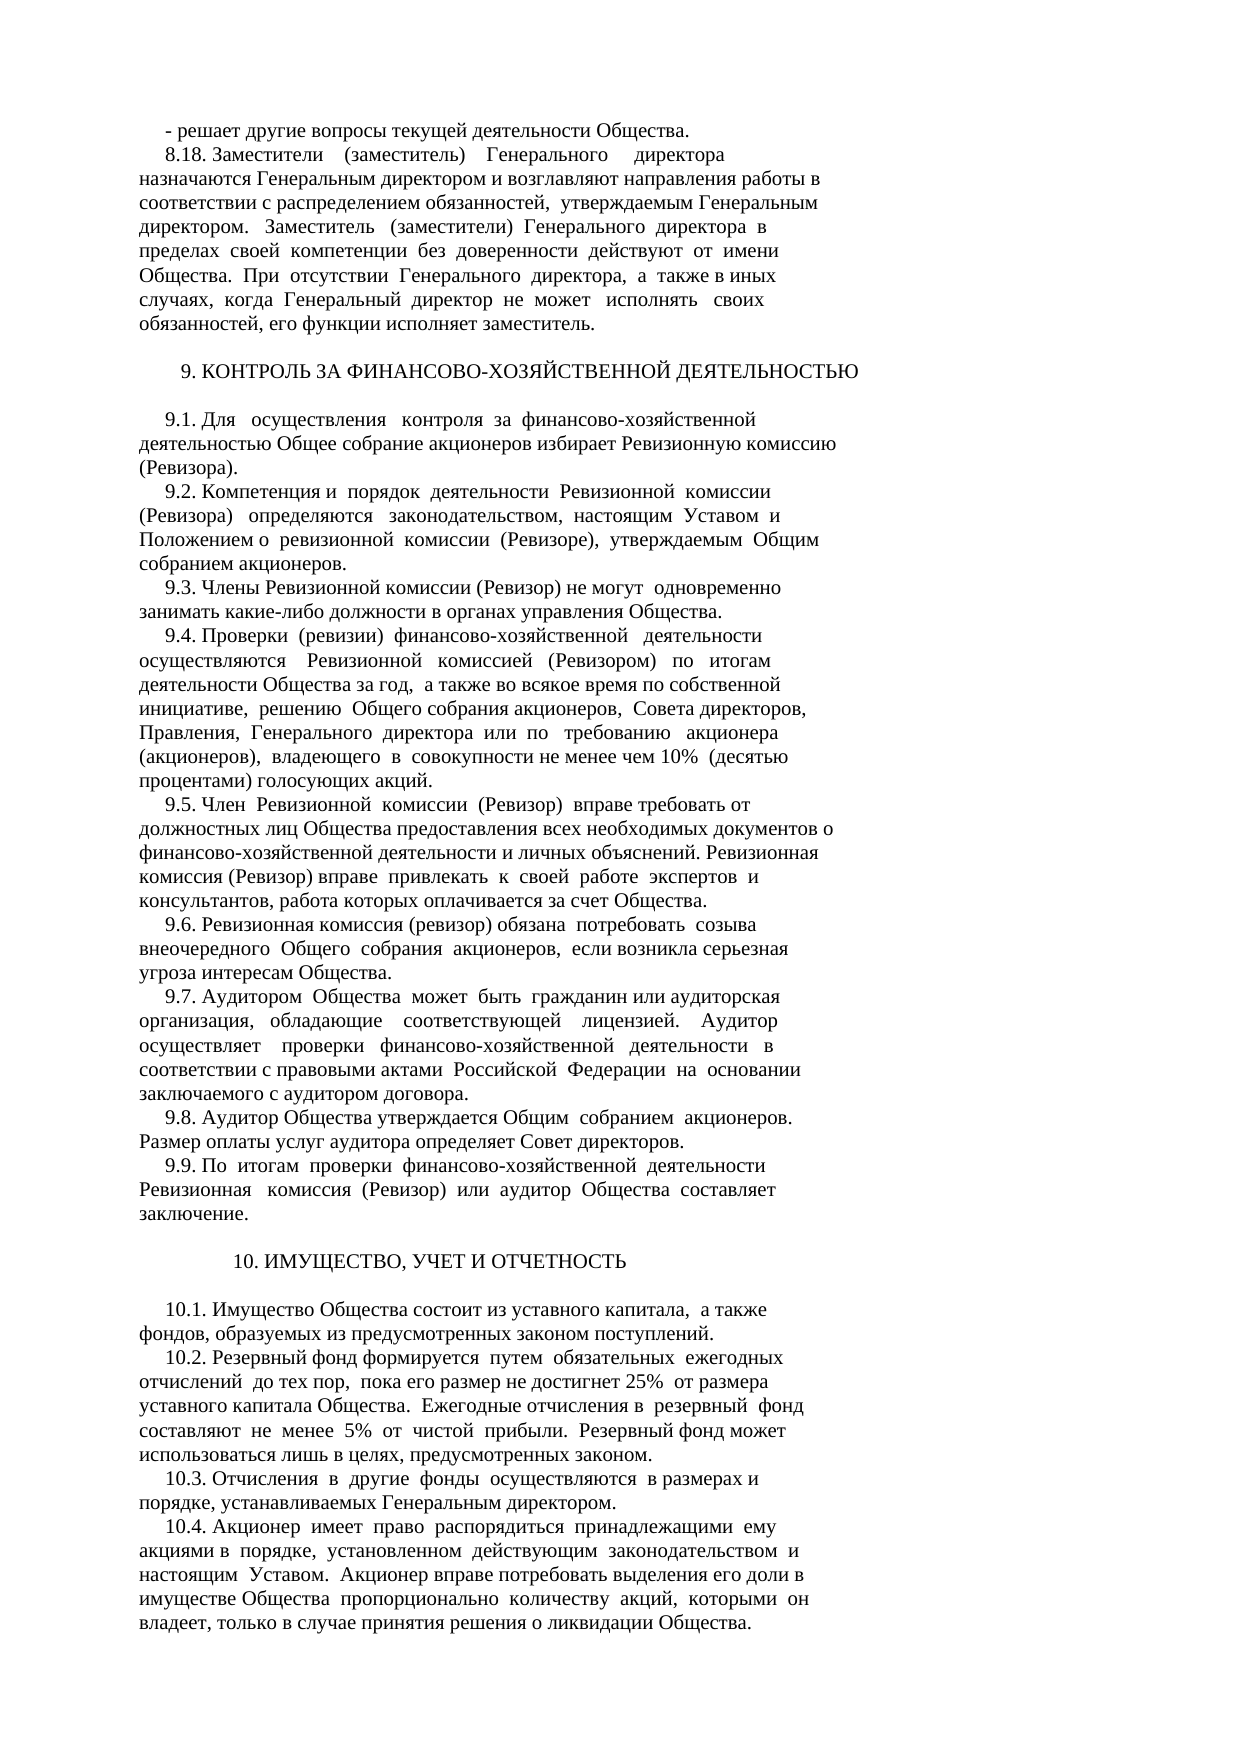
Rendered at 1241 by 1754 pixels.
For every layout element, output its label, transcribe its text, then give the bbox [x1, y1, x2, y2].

text 9.3. Члены Ревизионной комиссии (Ревизор) не могут одновременно [118, 575, 1122, 599]
text осуществляет проверки финансово-хозяйственной деятельности в [118, 1032, 1122, 1057]
text угроза интересам Общества. [118, 960, 1122, 984]
text соответствии с правовыми актами Российской Федерации на основании [118, 1057, 1122, 1081]
text отчислений до тех пор, пока его размер не достигнет 25% от размера [118, 1369, 1122, 1393]
text 9.4. Проверки (ревизии) финансово-хозяйственной деятельности [118, 623, 1122, 647]
text Ревизионная комиссия (Ревизор) или аудитор Общества составляет [118, 1177, 1122, 1201]
text процентами) голосующих акций. [118, 768, 1122, 792]
text 9.8. Аудитор Общества утверждается Общим собранием акционеров. [118, 1105, 1122, 1129]
text 8.18. Заместители (заместитель) Генерального директора [118, 142, 1122, 166]
text составляют не менее 5% от чистой прибыли. Резервный фонд может [118, 1417, 1122, 1442]
text Положением о ревизионной комиссии (Ревизоре), утверждаемым Общим [118, 527, 1122, 551]
text назначаются Генеральным директором и возглавляют направления работы в [118, 166, 1122, 190]
text внеочередного Общего собрания акционеров, если возникла серьезная [118, 936, 1122, 960]
text уставного капитала Общества. Ежегодные отчисления в резервный фонд [118, 1393, 1122, 1417]
text заключаемого с аудитором договора. [118, 1081, 1122, 1105]
text Правления, Генерального директора или по требованию акционера [118, 720, 1122, 744]
text использоваться лишь в целях, предусмотренных законом. [118, 1442, 1122, 1466]
text консультантов, работа которых оплачивается за счет Общества. [118, 888, 1122, 912]
text финансово-хозяйственной деятельности и личных объяснений. Ревизионная [118, 840, 1122, 864]
text 9.9. По итогам проверки финансово-хозяйственной деятельности [118, 1153, 1122, 1177]
text (Ревизора). [118, 455, 1122, 479]
text 9.1. Для осуществления контроля за финансово-хозяйственной [118, 407, 1122, 431]
text комиссия (Ревизор) вправе привлекать к своей работе экспертов и [118, 864, 1122, 888]
text порядке, устанавливаемых Генеральным директором. [118, 1490, 1122, 1514]
text собранием акционеров. [118, 551, 1122, 575]
text организация, обладающие соответствующей лицензией. Аудитор [118, 1008, 1122, 1032]
text (акционеров), владеющего в совокупности не менее чем 10% (десятью [118, 744, 1122, 768]
text 10.4. Акционер имеет право распорядиться принадлежащими ему [118, 1514, 1122, 1538]
text случаях, когда Генеральный директор не может исполнять своих [118, 287, 1122, 311]
text обязанностей, его функции исполняет заместитель. [118, 311, 1122, 335]
text 9.6. Ревизионная комиссия (ревизор) обязана потребовать созыва [118, 912, 1122, 936]
text 9. КОНТРОЛЬ ЗА ФИНАНСОВО-ХОЗЯЙСТВЕННОЙ ДЕЯТЕЛЬНОСТЬЮ [118, 359, 1122, 383]
text осуществляются Ревизионной комиссией (Ревизором) по итогам [118, 647, 1122, 672]
text акциями в порядке, установленном действующим законодательством и [118, 1538, 1122, 1562]
text соответствии с распределением обязанностей, утверждаемым Генеральным [118, 190, 1122, 214]
text 9.7. Аудитором Общества может быть гражданин или аудиторская [118, 984, 1122, 1008]
text владеет, только в случае принятия решения о ликвидации Общества. [118, 1610, 1122, 1634]
text пределах своей компетенции без доверенности действуют от имени [118, 238, 1122, 262]
text 9.5. Член Ревизионной комиссии (Ревизор) вправе требовать от [118, 792, 1122, 816]
text (Ревизора) определяются законодательством, настоящим Уставом и [118, 503, 1122, 527]
text 10.2. Резервный фонд формируется путем обязательных ежегодных [118, 1345, 1122, 1369]
text Общества. При отсутствии Генерального директора, а также в иных [118, 262, 1122, 287]
text фондов, образуемых из предусмотренных законом поступлений. [118, 1321, 1122, 1345]
text настоящим Уставом. Акционер вправе потребовать выделения его доли в [118, 1562, 1122, 1586]
text 10.3. Отчисления в другие фонды осуществляются в размерах и [118, 1466, 1122, 1490]
text 9.2. Компетенция и порядок деятельности Ревизионной комиссии [118, 479, 1122, 503]
text имуществе Общества пропорционально количеству акций, которыми он [118, 1586, 1122, 1610]
text 10. ИМУЩЕСТВО, УЧЕТ И ОТЧЕТНОСТЬ [118, 1249, 1122, 1273]
text деятельности Общества за год, а также во всякое время по собственной [118, 672, 1122, 696]
text занимать какие-либо должности в органах управления Общества. [118, 599, 1122, 623]
text директором. Заместитель (заместители) Генерального директора в [118, 214, 1122, 238]
text 10.1. Имущество Общества состоит из уставного капитала, а также [118, 1297, 1122, 1321]
text заключение. [118, 1201, 1122, 1225]
text деятельностью Общее собрание акционеров избирает Ревизионную комиссию [118, 431, 1122, 455]
text должностных лиц Общества предоставления всех необходимых документов о [118, 816, 1122, 840]
text Размер оплаты услуг аудитора определяет Совет директоров. [118, 1129, 1122, 1153]
text - решает другие вопросы текущей деятельности Общества. [118, 118, 1122, 142]
text инициативе, решению Общего собрания акционеров, Совета директоров, [118, 696, 1122, 720]
